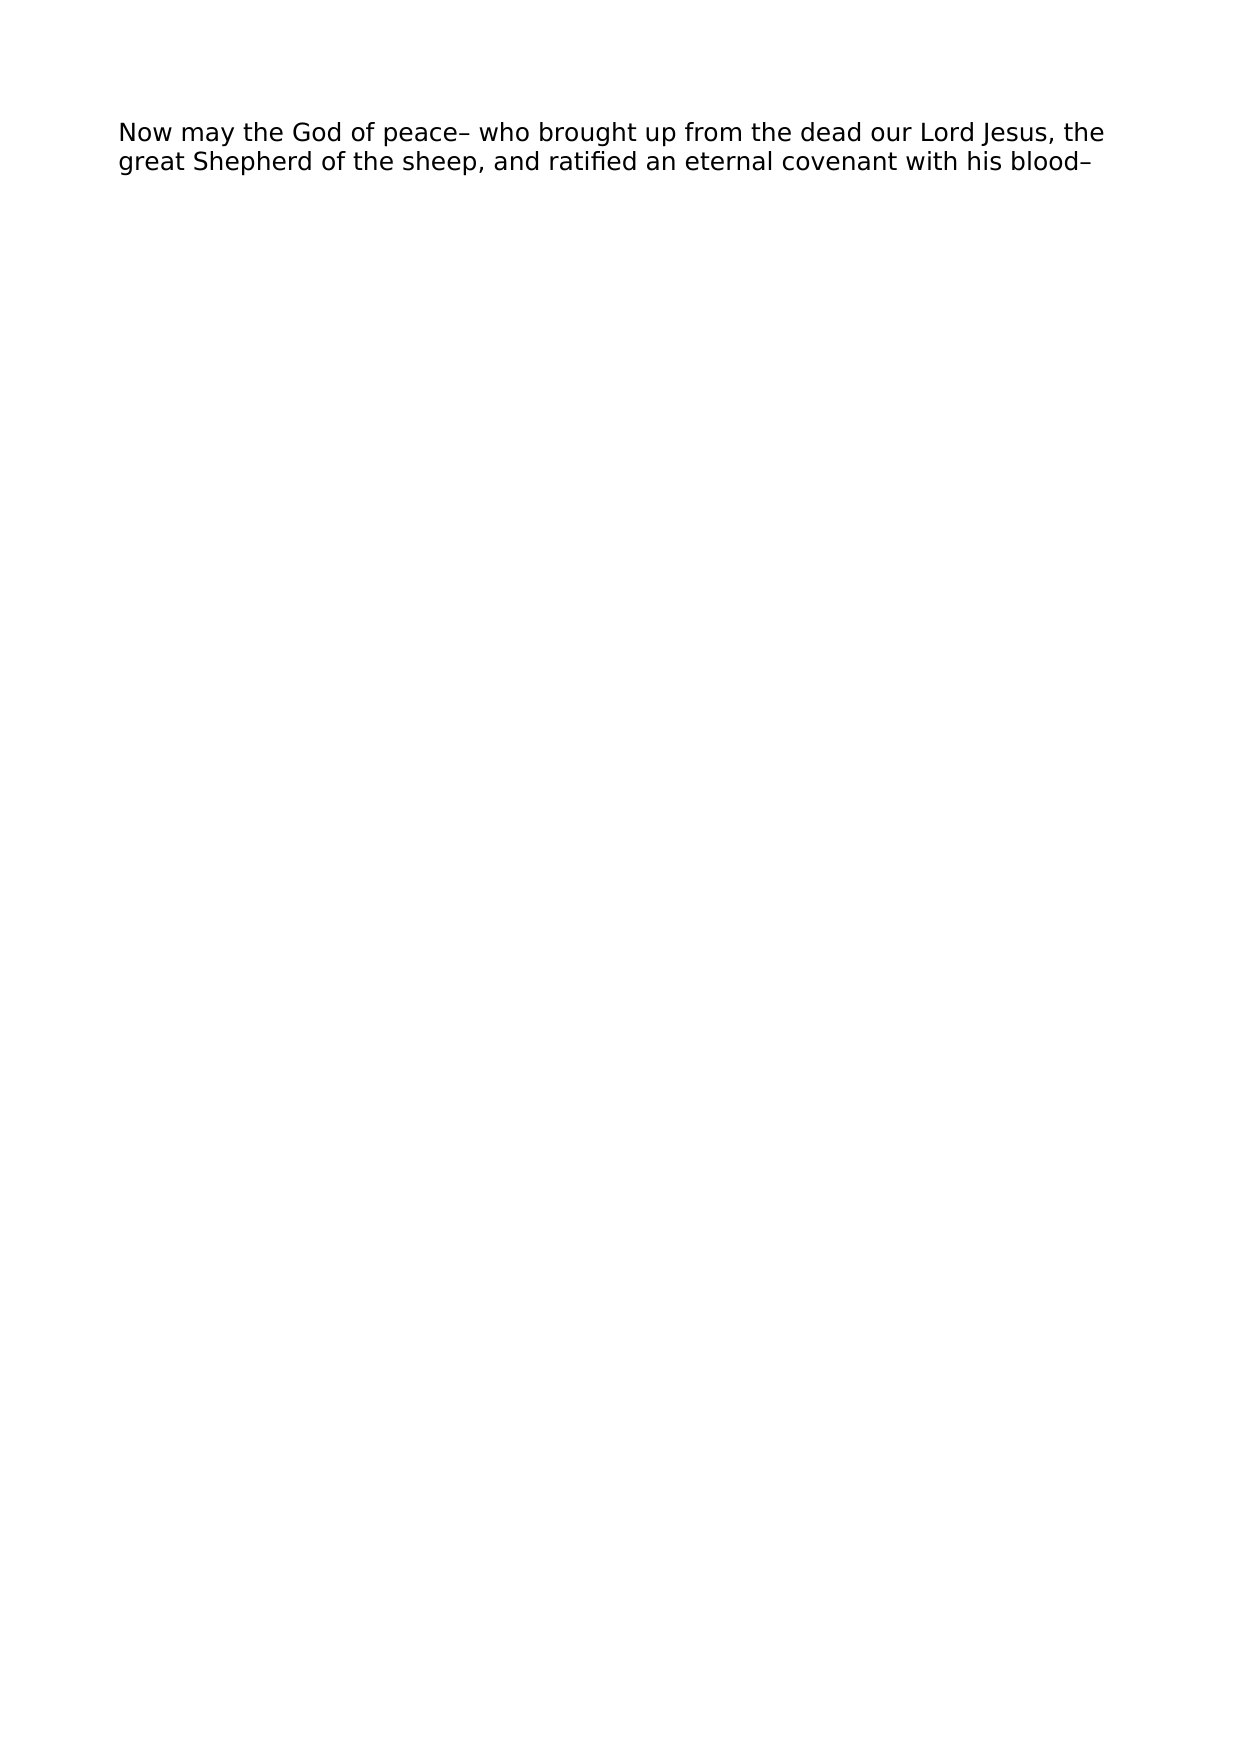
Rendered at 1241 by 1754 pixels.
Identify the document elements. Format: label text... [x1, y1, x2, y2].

text Now may the God of peace– who brought up from the dead our Lord Jesus, the great Shepherd of the sheep, and ratified an eternal covenant with his blood– [118, 118, 1122, 176]
